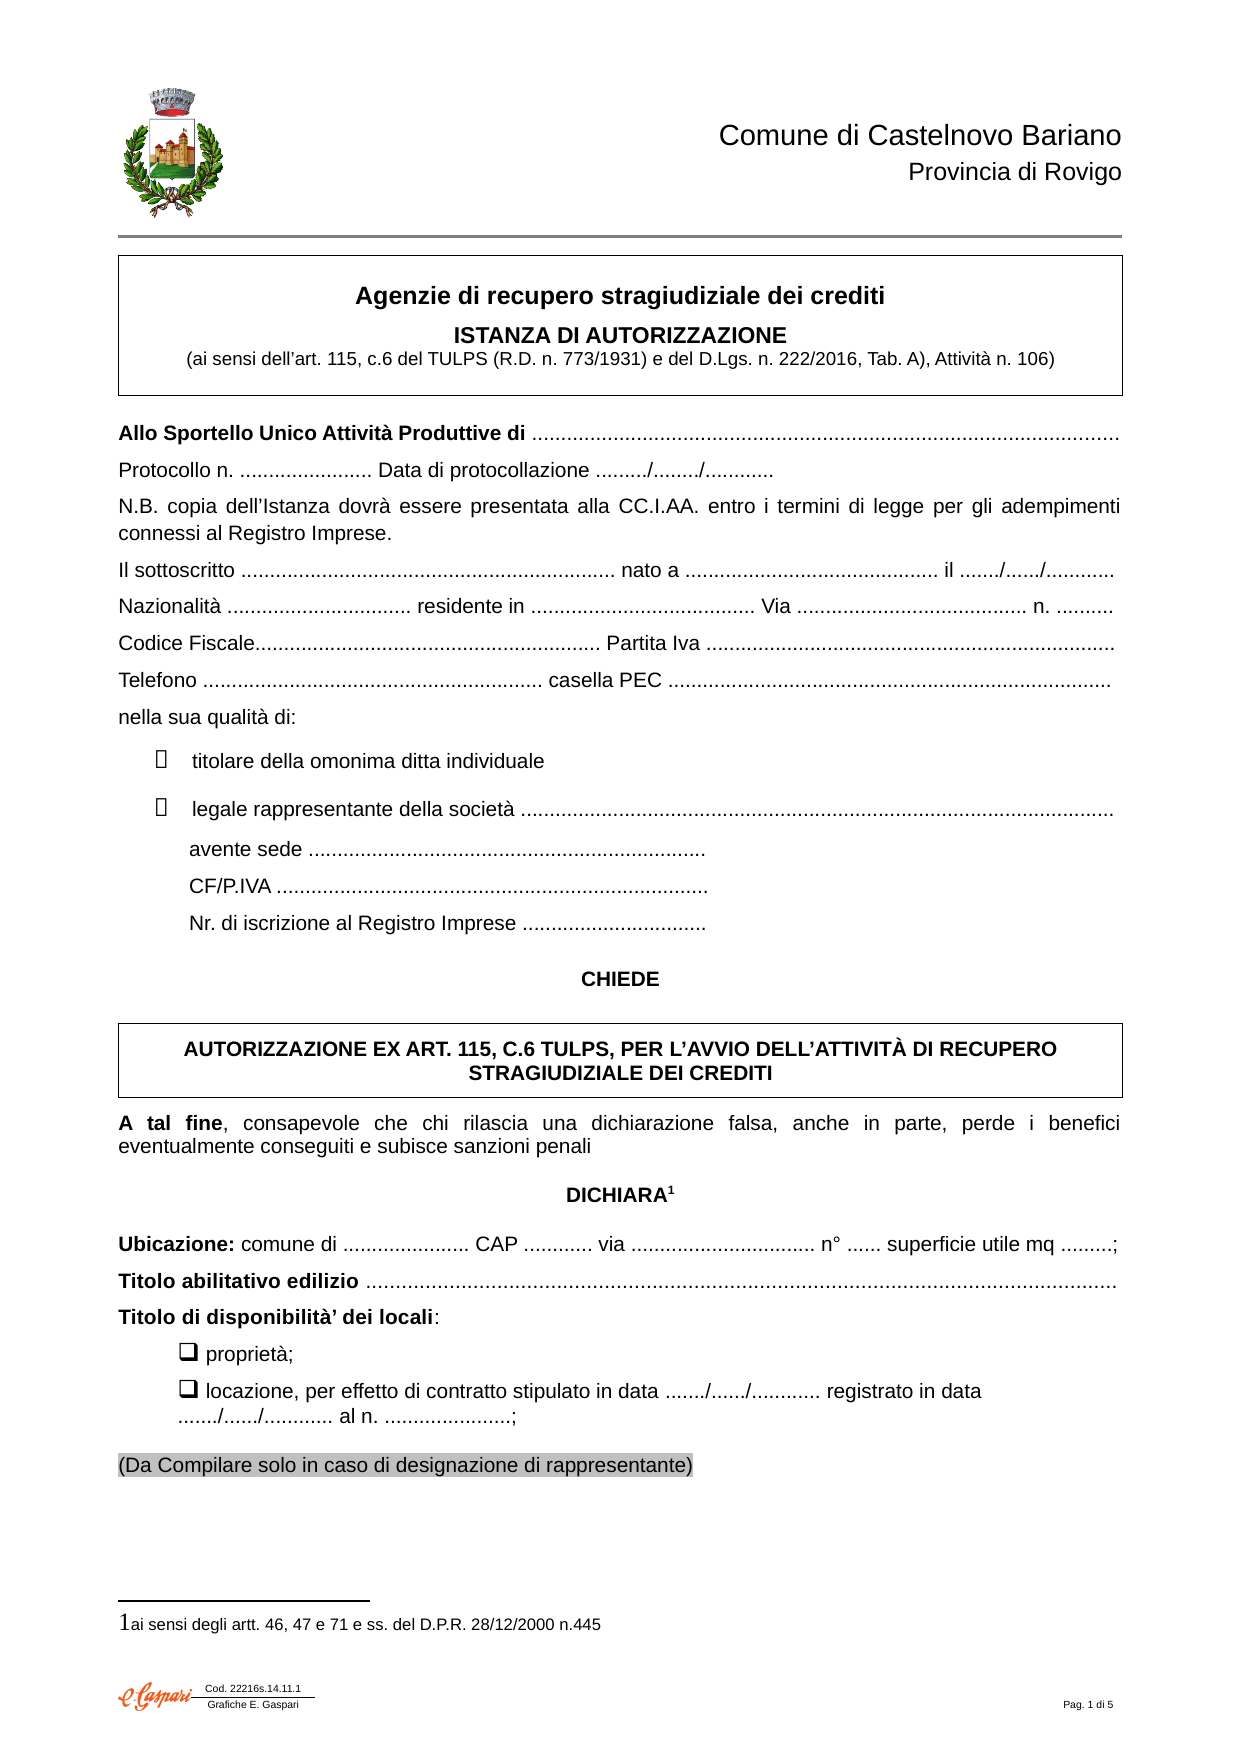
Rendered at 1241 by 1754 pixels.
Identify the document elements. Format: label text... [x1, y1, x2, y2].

text Telefono ........................................................... casella PEC ............................................................................. [118, 668, 1122, 692]
text Provincia di Rovigo [118, 157, 1122, 185]
text Comune di Castelnovo Bariano [118, 118, 1122, 152]
text  locazione, per effetto di contratto stipulato in data ......./....../............ registrato in data ......./....../............ al n. ......................; [177, 1379, 1122, 1428]
text N.B. copia dell’Istanza dovrà essere presentata alla CC.I.AA. entro i termini di legge per gli adempimenti connessi al Registro Imprese. [118, 494, 1122, 545]
text  proprietà; [177, 1342, 1122, 1367]
text Protocollo n. ....................... Data di protocollazione ........./......../............ [118, 458, 1122, 482]
picture [122, 185, 224, 219]
text Codice Fiscale............................................................ Partita Iva ....................................................................... [118, 631, 1122, 655]
text Titolo abilitativo edilizio .............................................................................................................................. [118, 1269, 1122, 1293]
text Il sottoscritto ................................................................. nato a ............................................ il ......./....../............ [118, 557, 1122, 581]
text ai sensi degli artt. 46, 47 e 71 e ss. del D.P.R. 28/12/2000 n.445 [118, 1607, 1122, 1636]
picture [122, 87, 224, 118]
text nella sua qualità di: [118, 704, 1122, 728]
text  legale rappresentante della società ....................................................................................................... [153, 789, 1122, 823]
table_header Agenzie di recupero stragiudiziale dei crediti ISTANZA DI AUTORIZZAZIONE (ai sensi dell’art. 115, c.6 del TULPS (R.D. n. 773/1931) e del D.Lgs. n. 222/2016, Tab. A), Attività n. 106) [119, 256, 1122, 395]
text A tal fine, consapevole che chi rilascia una dichiarazione falsa, anche in parte, perde i benefici eventualmente conseguiti e subisce sanzioni penali [118, 1110, 1122, 1158]
text Nazionalità ................................ residente in ....................................... Via ........................................ n. .......... [118, 594, 1122, 618]
text Titolo di disponibilità’ dei locali: [118, 1305, 1122, 1329]
text Allo Sportello Unico Attività Produttive di [118, 421, 1122, 445]
text (Da Compilare solo in caso di designazione di rappresentante) [118, 1453, 1122, 1477]
text CF/P.IVA ........................................................................... [189, 874, 1122, 898]
text CHIEDE [118, 967, 1122, 991]
text avente sede ..................................................................... [189, 837, 1122, 861]
text DICHIARA [118, 1183, 1122, 1207]
text Ubicazione: comune di ...................... CAP ............ via ................................ n° ...... superficie utile mq .........; [118, 1232, 1122, 1256]
picture [122, 152, 224, 157]
table_header AUTORIZZAZIONE EX ART. 115, C.6 TULPS, PER L’AVVIO DELL’ATTIVITÀ DI RECUPERO STRAGIUDIZIALE DEI CREDITI [119, 1024, 1122, 1097]
text  titolare della omonima ditta individuale [153, 741, 1122, 775]
text Nr. di iscrizione al Registro Imprese ................................ [189, 911, 1122, 934]
picture [118, 1682, 192, 1711]
